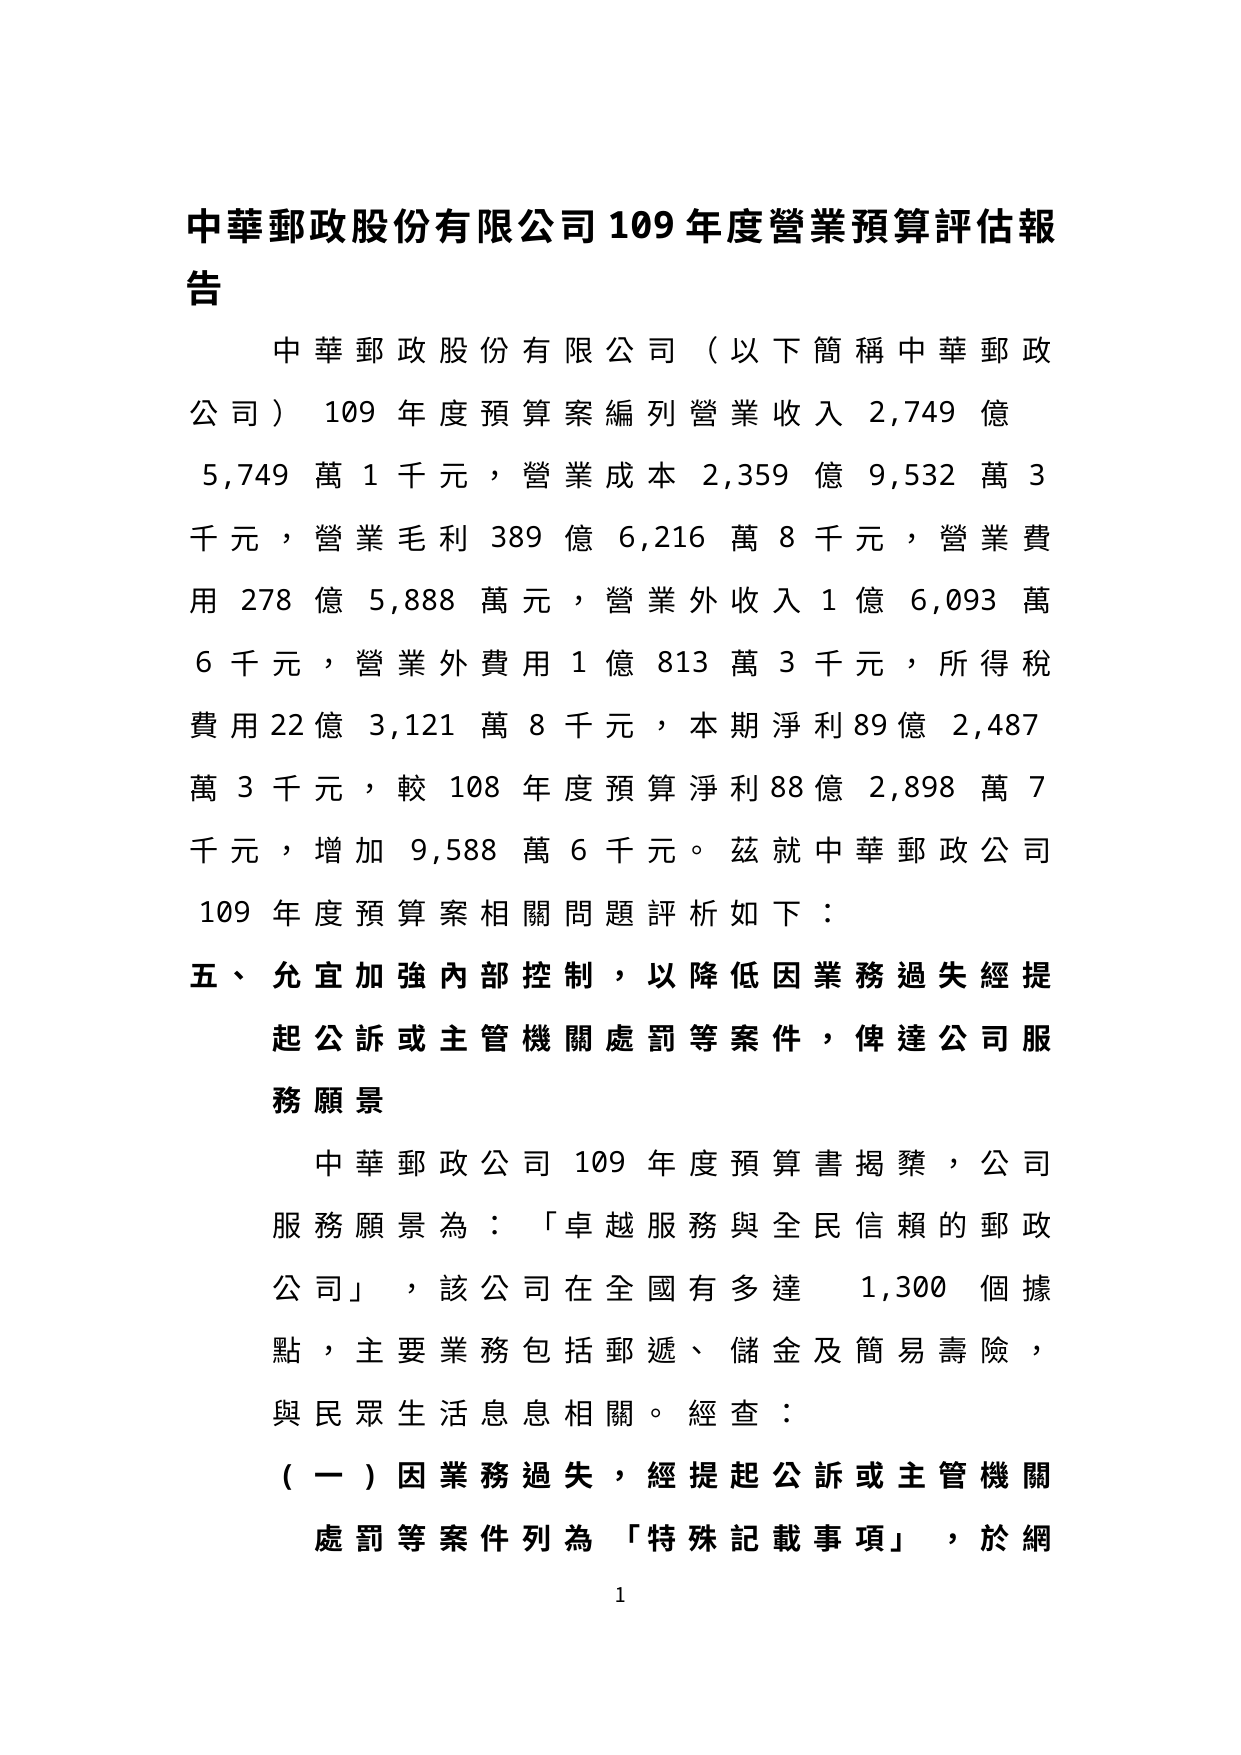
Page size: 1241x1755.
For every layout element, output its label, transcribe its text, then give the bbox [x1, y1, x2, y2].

text (一)因業務過失，經提起公訴或主管機關處罰等案件列為「特殊記載事項」，於網 [242, 1432, 1058, 1557]
text 五、允宜加強內部控制，以降低因業務過失經提起公訴或主管機關處罰等案件，俾達公司服務願景 [183, 932, 1058, 1120]
text 中華郵政股份有限公司109年度營業預算評估報告 [183, 182, 1058, 307]
text 中華郵政公司109年度預算書揭櫫，公司服務願景為：「卓越服務與全民信賴的郵政公司」，該公司在全國有多達 1,300 個據點，主要業務包括郵遞、儲金及簡易壽險，與民眾生活息息相關。經查： [242, 1120, 1058, 1432]
text 中華郵政股份有限公司（以下簡稱中華郵政公司）109年度預算案編列營業收入2,749億5,749萬1千元，營業成本2,359億9,532萬3千元，營業毛利389億6,216萬8千元，營業費用278億5,888萬元，營業外收入1億6,093萬6千元，營業外費用1億813萬3千元，所得稅費用22億3,121萬8千元，本期淨利89億2,487萬3千元，較108年度預算淨利88億2,898萬7千元，增加9,588萬6千元。茲就中華郵政公司109年度預算案相關問題評析如下： [183, 307, 1058, 932]
